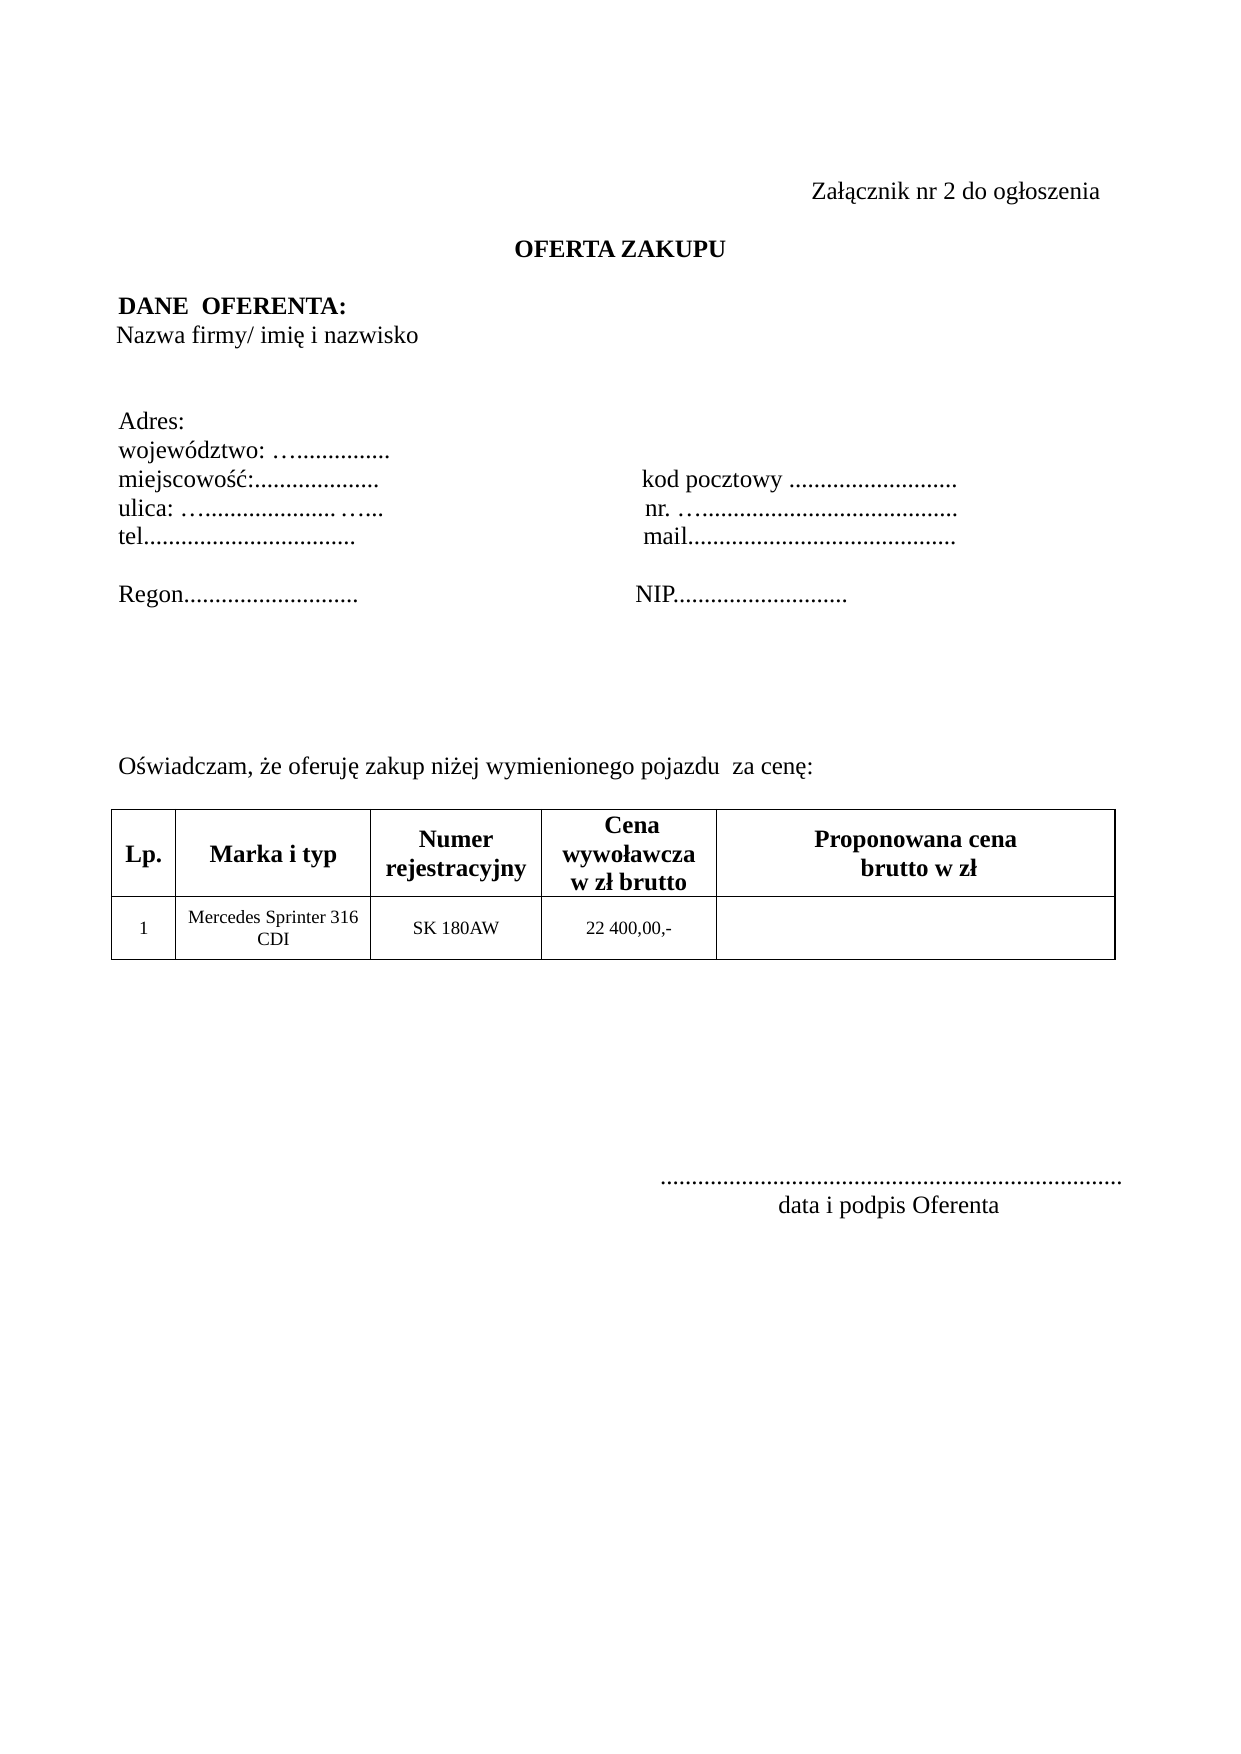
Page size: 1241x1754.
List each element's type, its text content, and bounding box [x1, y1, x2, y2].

list Adres: [118, 406, 1122, 435]
text tel.................................. mail........................................... [118, 521, 1122, 550]
table_header Marka i typ [176, 810, 370, 896]
text miejscowość:.................... kod pocztowy ........................... [118, 464, 1122, 493]
table_cell 1 [112, 897, 175, 959]
text .......................................................................... [118, 1161, 1122, 1190]
table_cell 22 400,00,- [542, 897, 716, 959]
text województwo: …............... [118, 435, 1122, 464]
text DANE OFERENTA: [118, 291, 1122, 320]
table_cell Mercedes Sprinter 316 CDI [176, 897, 370, 959]
table_header Numer rejestracyjny [371, 810, 541, 896]
text Regon............................ NIP............................ [118, 579, 1122, 608]
text Oświadczam, że oferuję zakup niżej wymienionego pojazdu za cenę: [118, 751, 1122, 780]
table_header Lp. [112, 810, 175, 896]
table_header Proponowana cena brutto w zł [717, 810, 1114, 896]
list Nazwa firmy/ imię i nazwisko [116, 320, 1122, 349]
text Załącznik nr 2 do ogłoszenia [118, 176, 1122, 205]
text OFERTA ZAKUPU [118, 234, 1122, 263]
table_header Cena wywoławcza w zł brutto [542, 810, 716, 896]
text data i podpis Oferenta [118, 1190, 1122, 1219]
table_cell SK 180AW [371, 897, 541, 959]
table_cell [717, 897, 1114, 959]
text ulica: …..................... …... nr. …......................................... [118, 493, 1122, 521]
